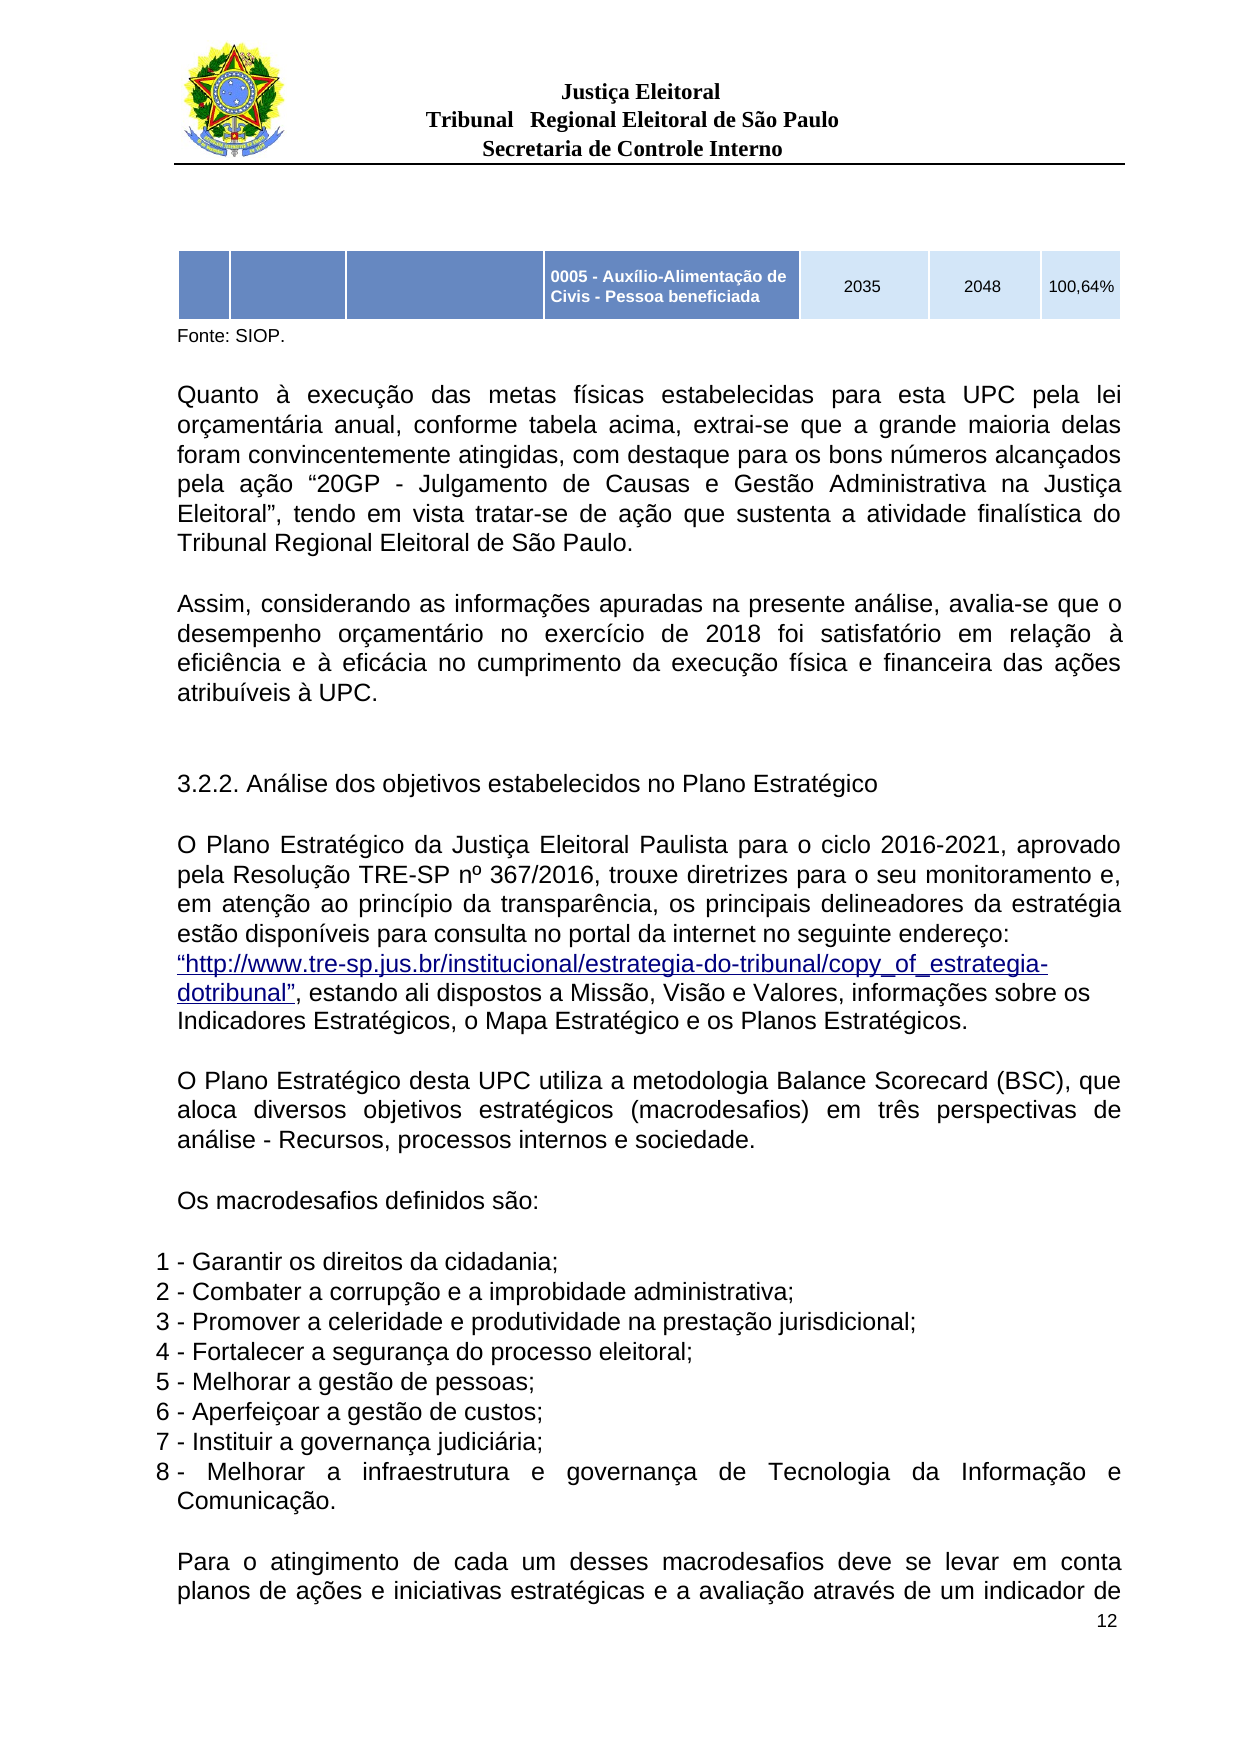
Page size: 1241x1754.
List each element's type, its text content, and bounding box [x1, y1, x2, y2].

list - Instituir a governança judiciária; [156, 1426, 1123, 1455]
text Fonte: SIOP. [177, 321, 1086, 348]
text O Plano Estratégico desta UPC utiliza a metodologia Balance Scorecard (BSC), que aloca diversos objetivos estratégicos (macrodesafios) em três perspectivas de análise - Recursos, processos internos e sociedade. [177, 1066, 1123, 1154]
list - Combater a corrupção e a improbidade administrativa; [156, 1276, 1123, 1305]
table_cell [347, 251, 543, 319]
list - Aperfeiçoar a gestão de custos; [156, 1396, 1123, 1425]
text Para o atingimento de cada um desses macrodesafios deve se levar em conta planos de ações e iniciativas estratégicas e a avaliação através de um indicador de [177, 1547, 1123, 1605]
text 3.2.2. Análise dos objetivos estabelecidos no Plano Estratégico [177, 769, 1123, 798]
list - Melhorar a infraestrutura e governança de Tecnologia da Informação e Comunicação. [156, 1456, 1123, 1515]
list - Promover a celeridade e produtividade na prestação jurisdicional; [156, 1306, 1123, 1335]
table_cell [179, 251, 229, 319]
text Assim, considerando as informações apuradas na presente análise, avalia-se que o desempenho orçamentário no exercício de 2018 foi satisfatório em relação à eficiência e à eficácia no cumprimento da execução física e financeira das ações atribuíveis à UPC. [177, 589, 1123, 707]
table_cell 2035 [801, 251, 928, 319]
table_cell 0005 - Auxílio-Alimentação de Civis - Pessoa beneficiada [545, 251, 799, 319]
text “http://www.tre-sp.jus.br/institucional/estrategia-do-tribunal/copy_of_estrategia-dotribunal”, estando ali dispostos a Missão, Visão e Valores, informações sobre os Indicadores Estratégicos, o Mapa Estratégico e os Planos Estratégicos. [177, 949, 1123, 1035]
table_cell 100,64% [1042, 251, 1120, 319]
text Quanto à execução das metas físicas estabelecidas para esta UPC pela lei orçamentária anual, conforme tabela acima, extrai-se que a grande maioria delas foram convincentemente atingidas, com destaque para os bons números alcançados pela ação “20GP - Julgamento de Causas e Gestão Administrativa na Justiça Eleitoral”, tendo em vista tratar-se de ação que sustenta a atividade finalística do Tribunal Regional Eleitoral de São Paulo. [177, 381, 1123, 557]
table_cell 2048 [930, 251, 1040, 319]
text Os macrodesafios definidos são: [177, 1186, 1123, 1214]
list - Melhorar a gestão de pessoas; [156, 1366, 1123, 1395]
list - Garantir os direitos da cidadania; [156, 1246, 1123, 1275]
text O Plano Estratégico da Justiça Eleitoral Paulista para o ciclo 2016-2021, aprovado pela Resolução TRE-SP nº 367/2016, trouxe diretrizes para o seu monitoramento e, em atenção ao princípio da transparência, os principais delineadores da estratégia estão disponíveis para consulta no portal da internet no seguinte endereço: [177, 830, 1123, 948]
table_cell [231, 251, 345, 319]
list - Fortalecer a segurança do processo eleitoral; [156, 1336, 1123, 1365]
